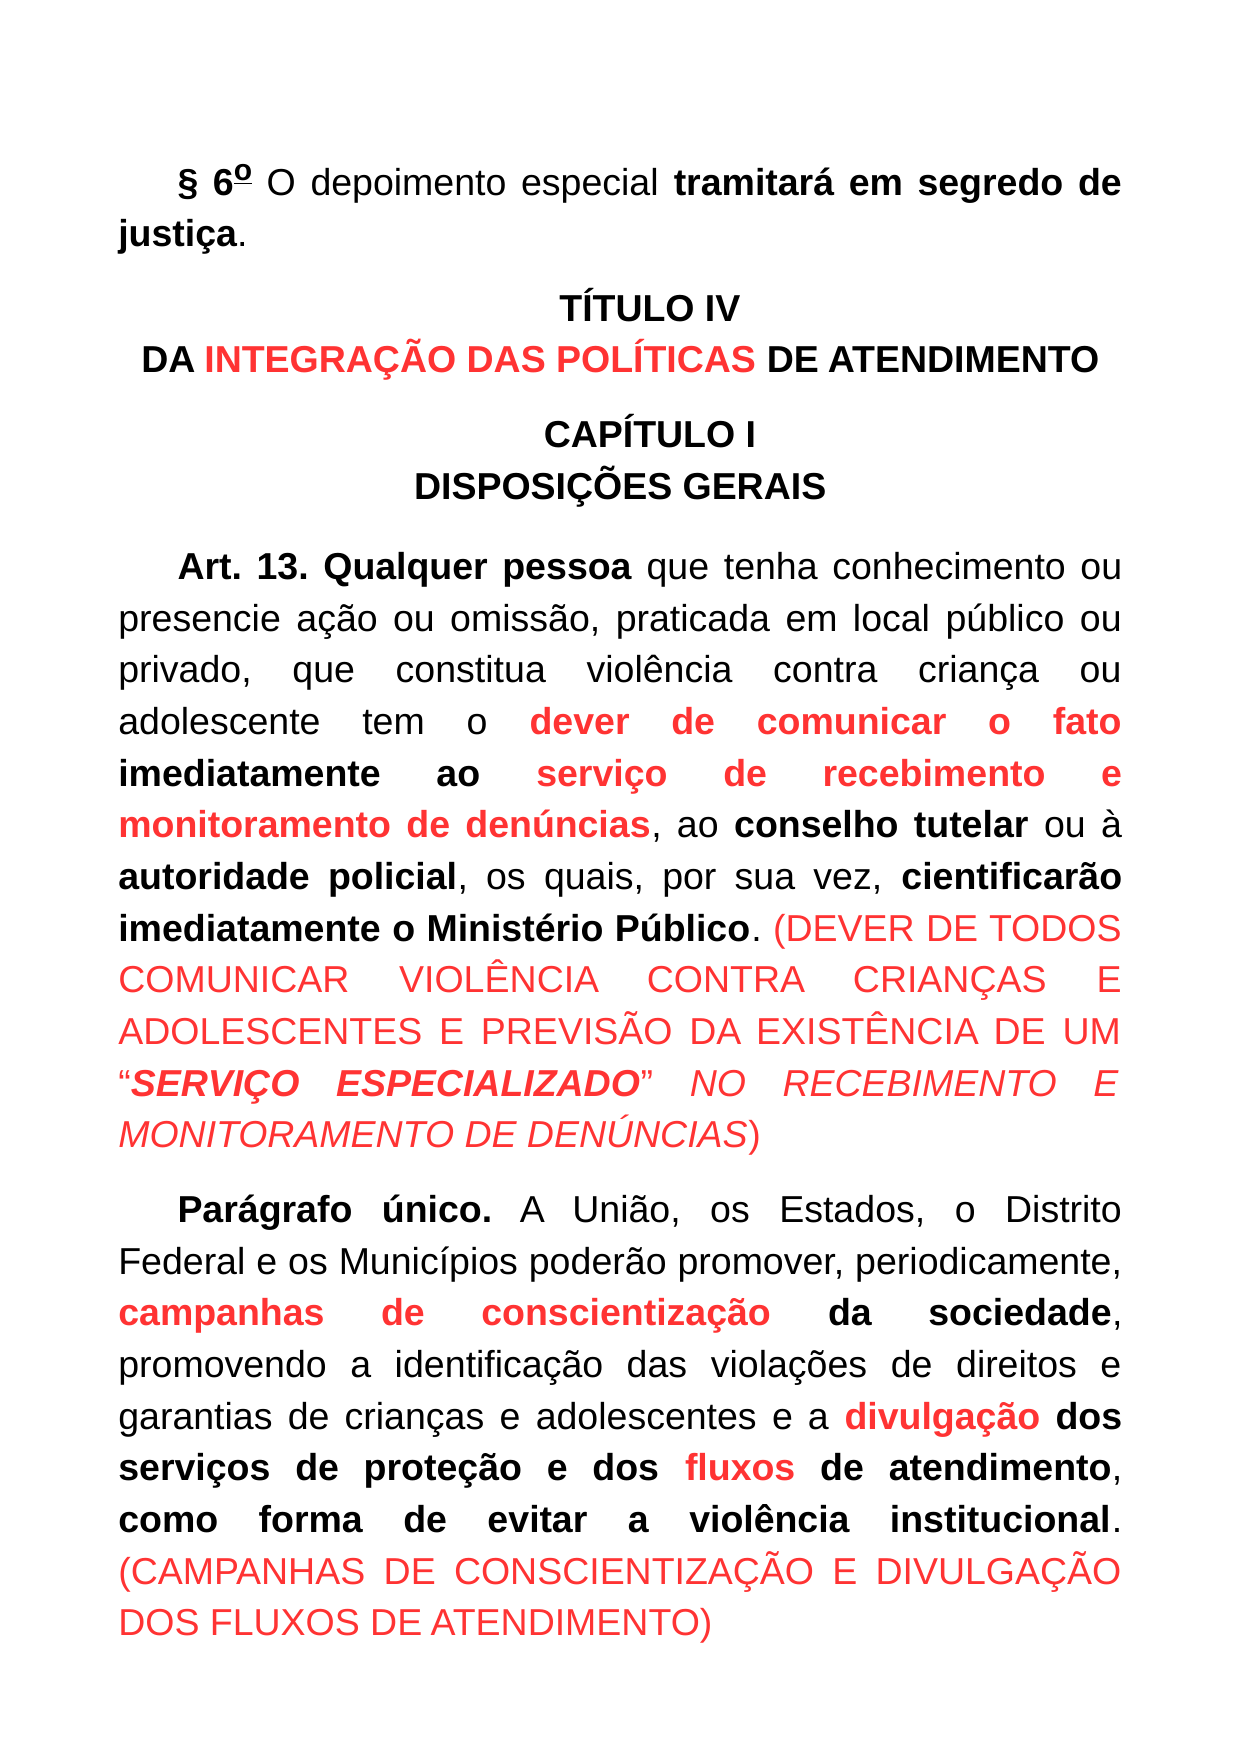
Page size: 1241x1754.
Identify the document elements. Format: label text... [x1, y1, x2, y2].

text § 6o O depoimento especial tramitará em segredo de justiça. [118, 153, 1122, 254]
text Art. 13. Qualquer pessoa que tenha conhecimento ou presencie ação ou omissão, praticada em local público ou privado, que constitua violência contra criança ou adolescente tem o dever de comunicar o fato imediatamente ao serviço de recebimento e monitoramento de denúncias, ao conselho tutelar ou à autoridade policial, os quais, por sua vez, cientificarão imediatamente o Ministério Público. (DEVER DE TODOS COMUNICAR VIOLÊNCIA CONTRA CRIANÇAS E ADOLESCENTES E PREVISÃO DA EXISTÊNCIA DE UM “SERVIÇO ESPECIALIZADO” NO RECEBIMENTO E MONITORAMENTO DE DENÚNCIAS) [118, 544, 1122, 1156]
text Parágrafo único. A União, os Estados, o Distrito Federal e os Municípios poderão promover, periodicamente, campanhas de conscientização da sociedade, promovendo a identificação das violações de direitos e garantias de crianças e adolescentes e a divulgação dos serviços de proteção e dos fluxos de atendimento, como forma de evitar a violência institucional. (CAMPANHAS DE CONSCIENTIZAÇÃO E DIVULGAÇÃO DOS FLUXOS DE ATENDIMENTO) [118, 1187, 1122, 1644]
text CAPÍTULO I DISPOSIÇÕES GERAIS [118, 412, 1122, 507]
text TÍTULO IV DA INTEGRAÇÃO DAS POLÍTICAS DE ATENDIMENTO [118, 286, 1122, 381]
